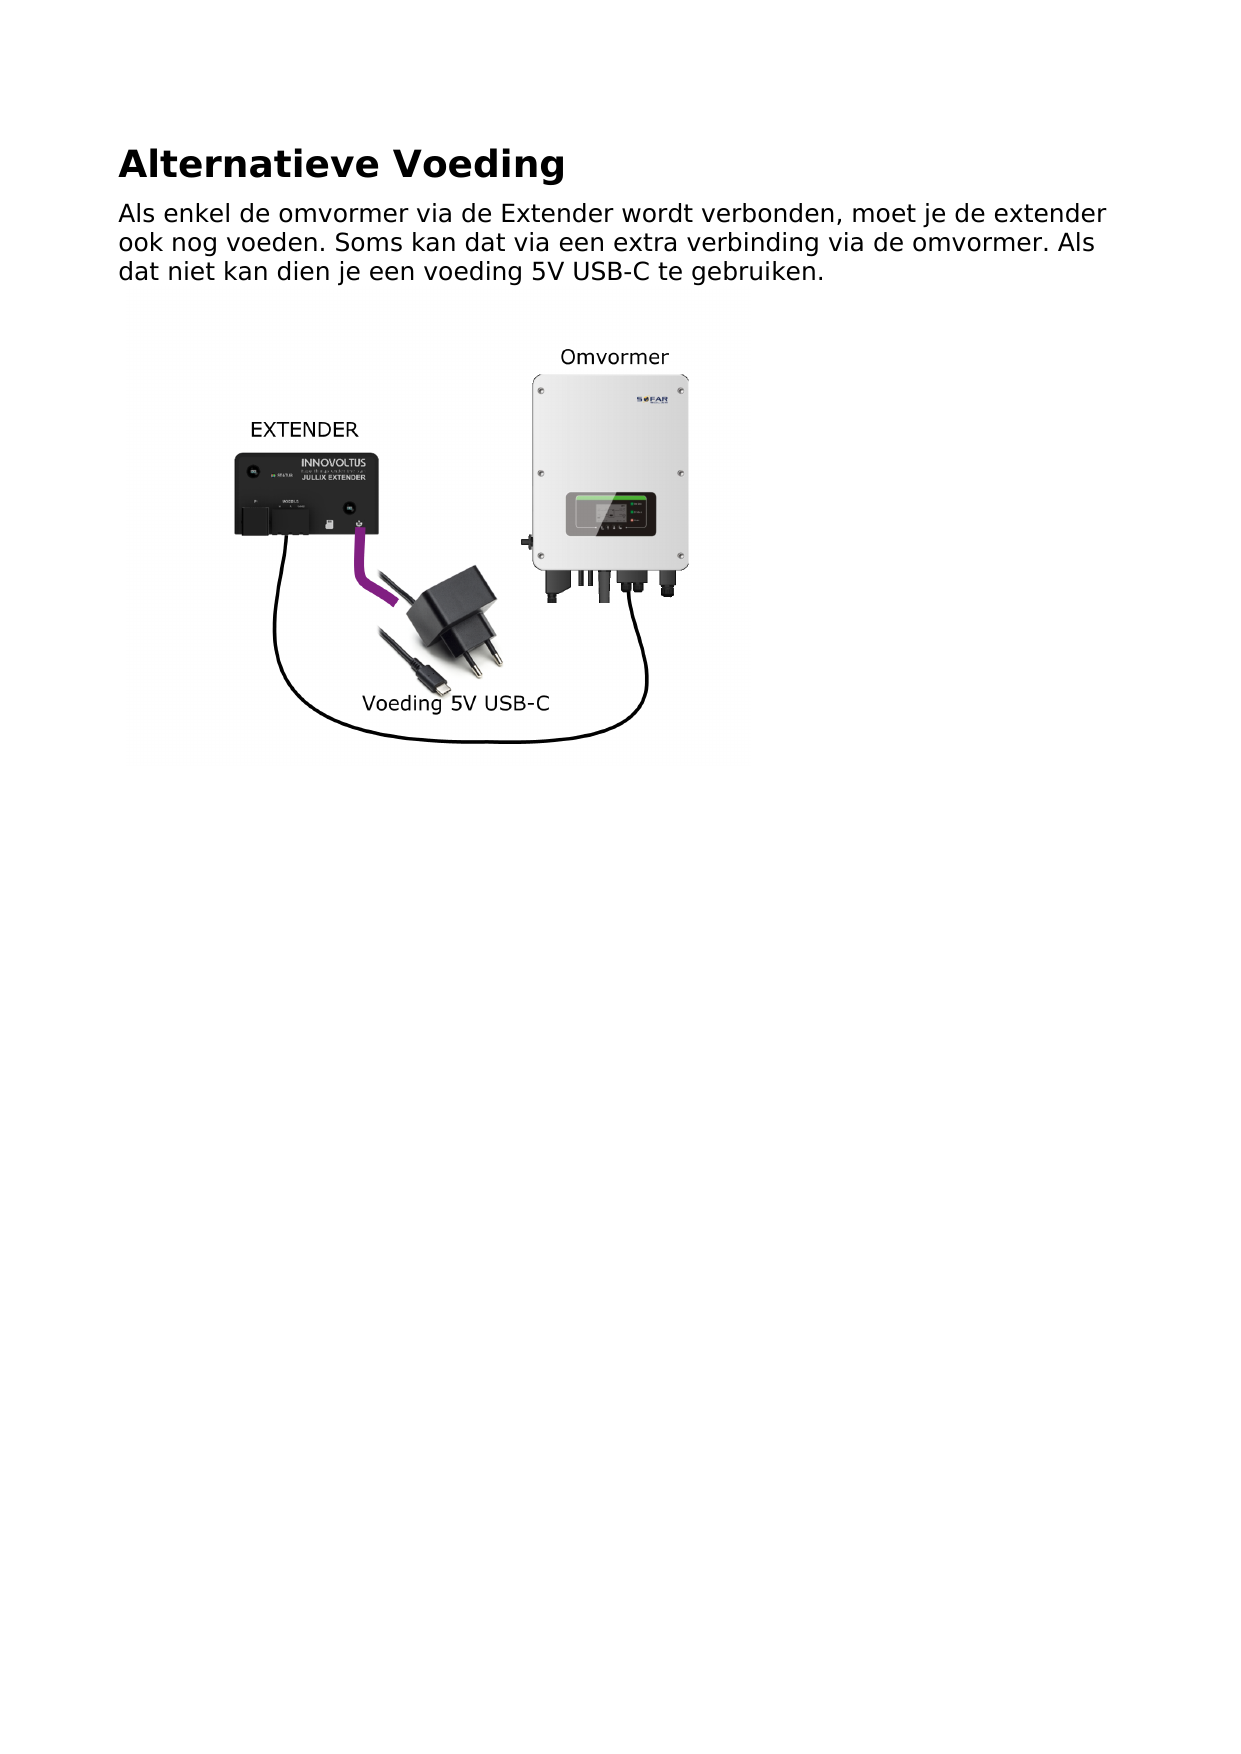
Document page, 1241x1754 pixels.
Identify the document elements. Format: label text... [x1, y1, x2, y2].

text Als enkel de omvormer via de Extender wordt verbonden, moet je de extender ook nog voeden. Soms kan dat via een extra verbinding via de omvormer. Als dat niet kan dien je een voeding 5V USB-C te gebruiken. [118, 199, 1122, 771]
picture [126, 286, 752, 766]
subtitle Alternatieve Voeding [118, 143, 1122, 187]
